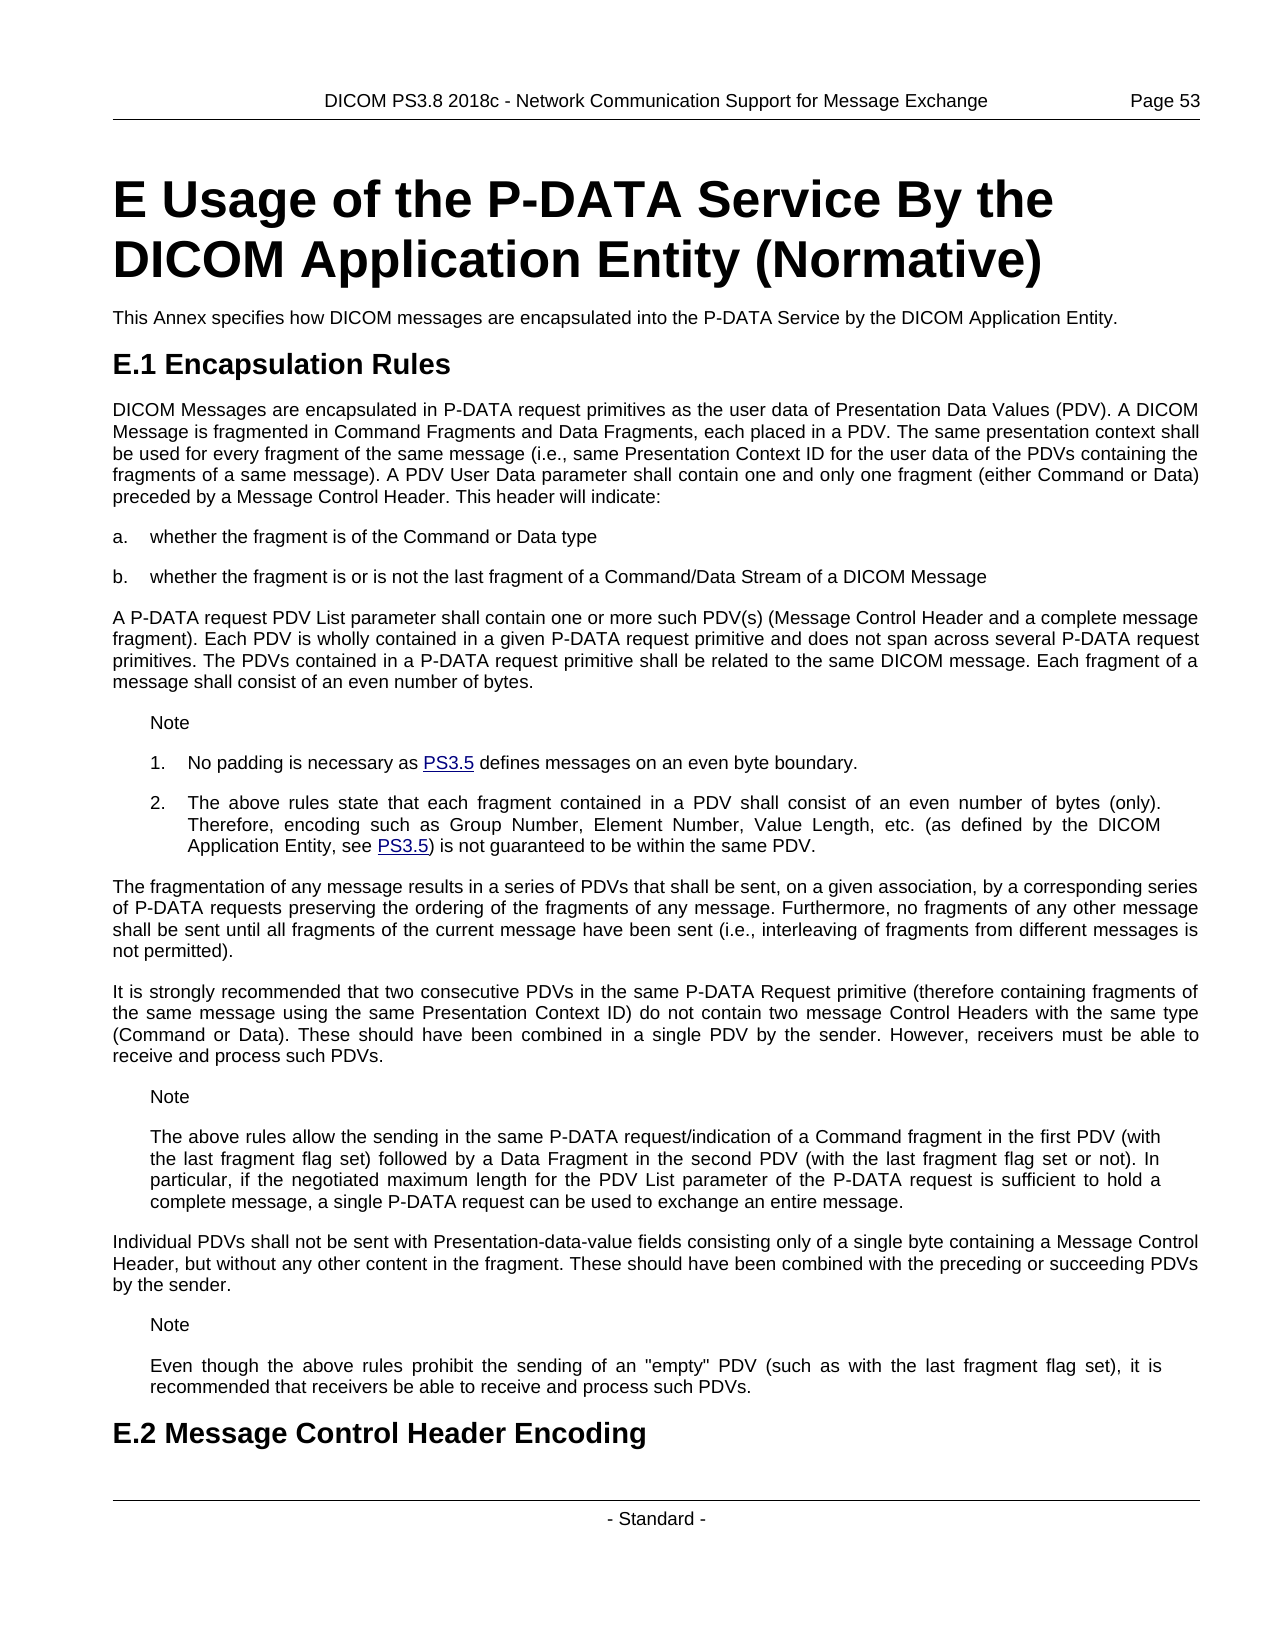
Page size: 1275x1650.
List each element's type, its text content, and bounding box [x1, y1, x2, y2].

text Note [150, 1086, 1162, 1107]
list The above rules state that each fragment contained in a PDV shall consist of an even number of bytes (only). Therefore, encoding such as Group Number, Element Number, Value Length, etc. (as defined by the DICOM Application Entity, see PS3.5) is not guaranteed to be within the same PDV. [150, 792, 1162, 857]
text E.2 Message Control Header Encoding [112, 1416, 1200, 1450]
list whether the fragment is or is not the last fragment of a Command/Data Stream of a DICOM Message [112, 566, 1200, 588]
text E Usage of the P-DATA Service By the DICOM Application Entity (Normative) [112, 169, 1200, 288]
text The fragmentation of any message results in a series of PDVs that shall be sent, on a given association, by a corresponding series of P-DATA requests preserving the ordering of the fragments of any message. Furthermore, no fragments of any other message shall be sent until all fragments of the current message have been sent (i.e., interleaving of fragments from different messages is not permitted). [112, 876, 1200, 962]
text E.1 Encapsulation Rules [112, 347, 1200, 381]
text DICOM Messages are encapsulated in P-DATA request primitives as the user data of Presentation Data Values (PDV). A DICOM Message is fragmented in Command Fragments and Data Fragments, each placed in a PDV. The same presentation context shall be used for every fragment of the same message (i.e., same Presentation Context ID for the user data of the PDVs containing the fragments of a same message). A PDV User Data parameter shall contain one and only one fragment (either Command or Data) preceded by a Message Control Header. This header will indicate: [112, 399, 1200, 507]
text Individual PDVs shall not be sent with Presentation-data-value fields consisting only of a single byte containing a Message Control Header, but without any other content in the fragment. These should have been combined with the preceding or succeeding PDVs by the sender. [112, 1231, 1200, 1296]
list whether the fragment is of the Command or Data type [112, 526, 1200, 547]
text A P-DATA request PDV List parameter shall contain one or more such PDV(s) (Message Control Header and a complete message fragment). Each PDV is wholly contained in a given P-DATA request primitive and does not span across several P-DATA request primitives. The PDVs contained in a P-DATA request primitive shall be related to the same DICOM message. Each fragment of a message shall consist of an even number of bytes. [112, 606, 1200, 693]
text Even though the above rules prohibit the sending of an "empty" PDV (such as with the last fragment flag set), it is recommended that receivers be able to receive and process such PDVs. [150, 1354, 1162, 1398]
list No padding is necessary as PS3.5 defines messages on an even byte boundary. [150, 752, 1162, 773]
text Note [150, 1314, 1162, 1336]
text Note [150, 711, 1162, 733]
text The above rules allow the sending in the same P-DATA request/indication of a Command fragment in the first PDV (with the last fragment flag set) followed by a Data Fragment in the second PDV (with the last fragment flag set or not). In particular, if the negotiated maximum length for the PDV List parameter of the P-DATA request is sufficient to hold a complete message, a single P-DATA request can be used to exchange an entire message. [150, 1126, 1162, 1212]
text It is strongly recommended that two consecutive PDVs in the same P-DATA Request primitive (therefore containing fragments of the same message using the same Presentation Context ID) do not contain two message Control Headers with the same type (Command or Data). These should have been combined in a single PDV by the sender. However, receivers must be able to receive and process such PDVs. [112, 981, 1200, 1067]
text This Annex specifies how DICOM messages are encapsulated into the P-DATA Service by the DICOM Application Entity. [112, 307, 1200, 328]
